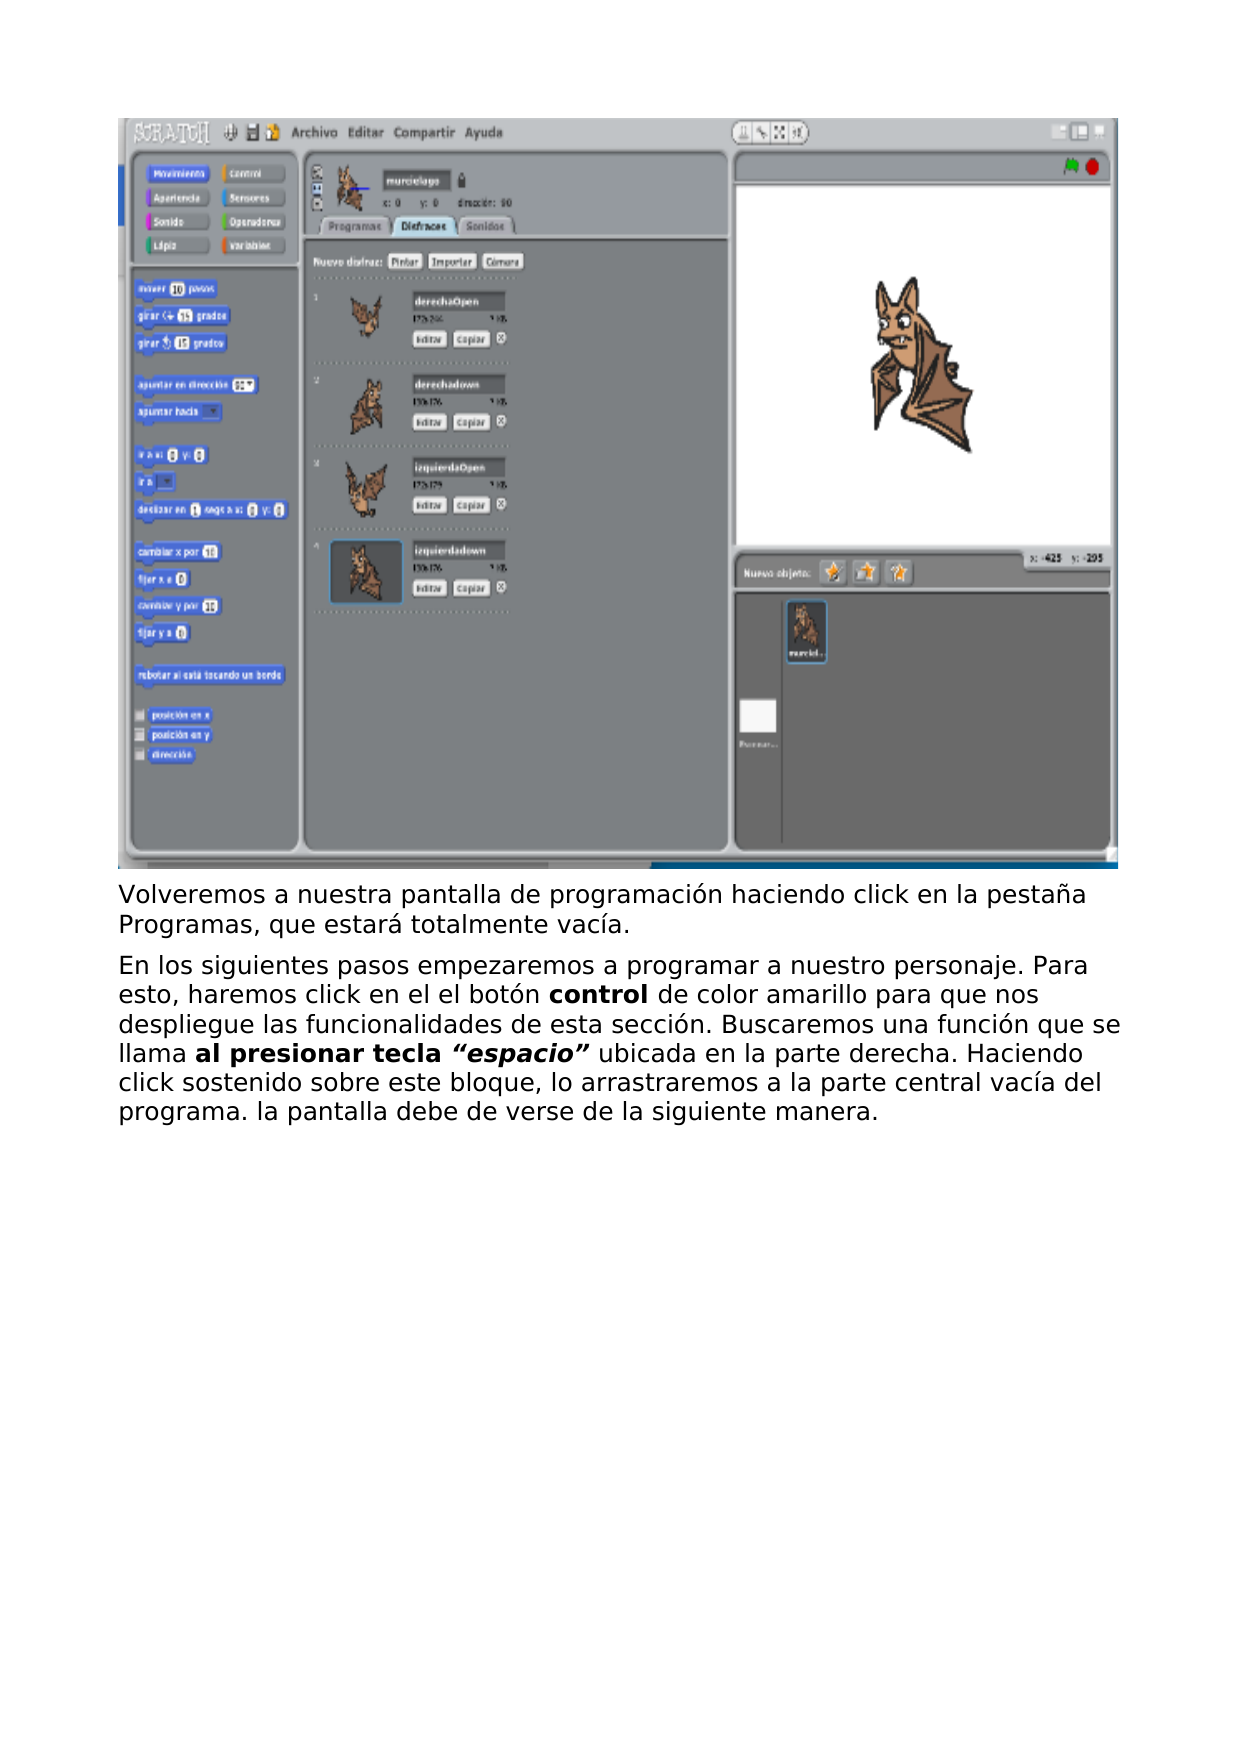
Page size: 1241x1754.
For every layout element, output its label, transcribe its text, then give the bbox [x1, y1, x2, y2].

text Volveremos a nuestra pantalla de programación haciendo click en la pestaña Programas, que estará totalmente vacía. [118, 881, 1122, 939]
picture [118, 118, 1119, 869]
text En los siguientes pasos empezaremos a programar a nuestro personaje. Para esto, haremos click en el el botón control de color amarillo para que nos despliegue las funcionalidades de esta sección. Buscaremos una función que se llama al presionar tecla “espacio” ubicada en la parte derecha. Haciendo click sostenido sobre este bloque, lo arrastraremos a la parte central vacía del programa. la pantalla debe de verse de la siguiente manera. [118, 951, 1122, 1126]
